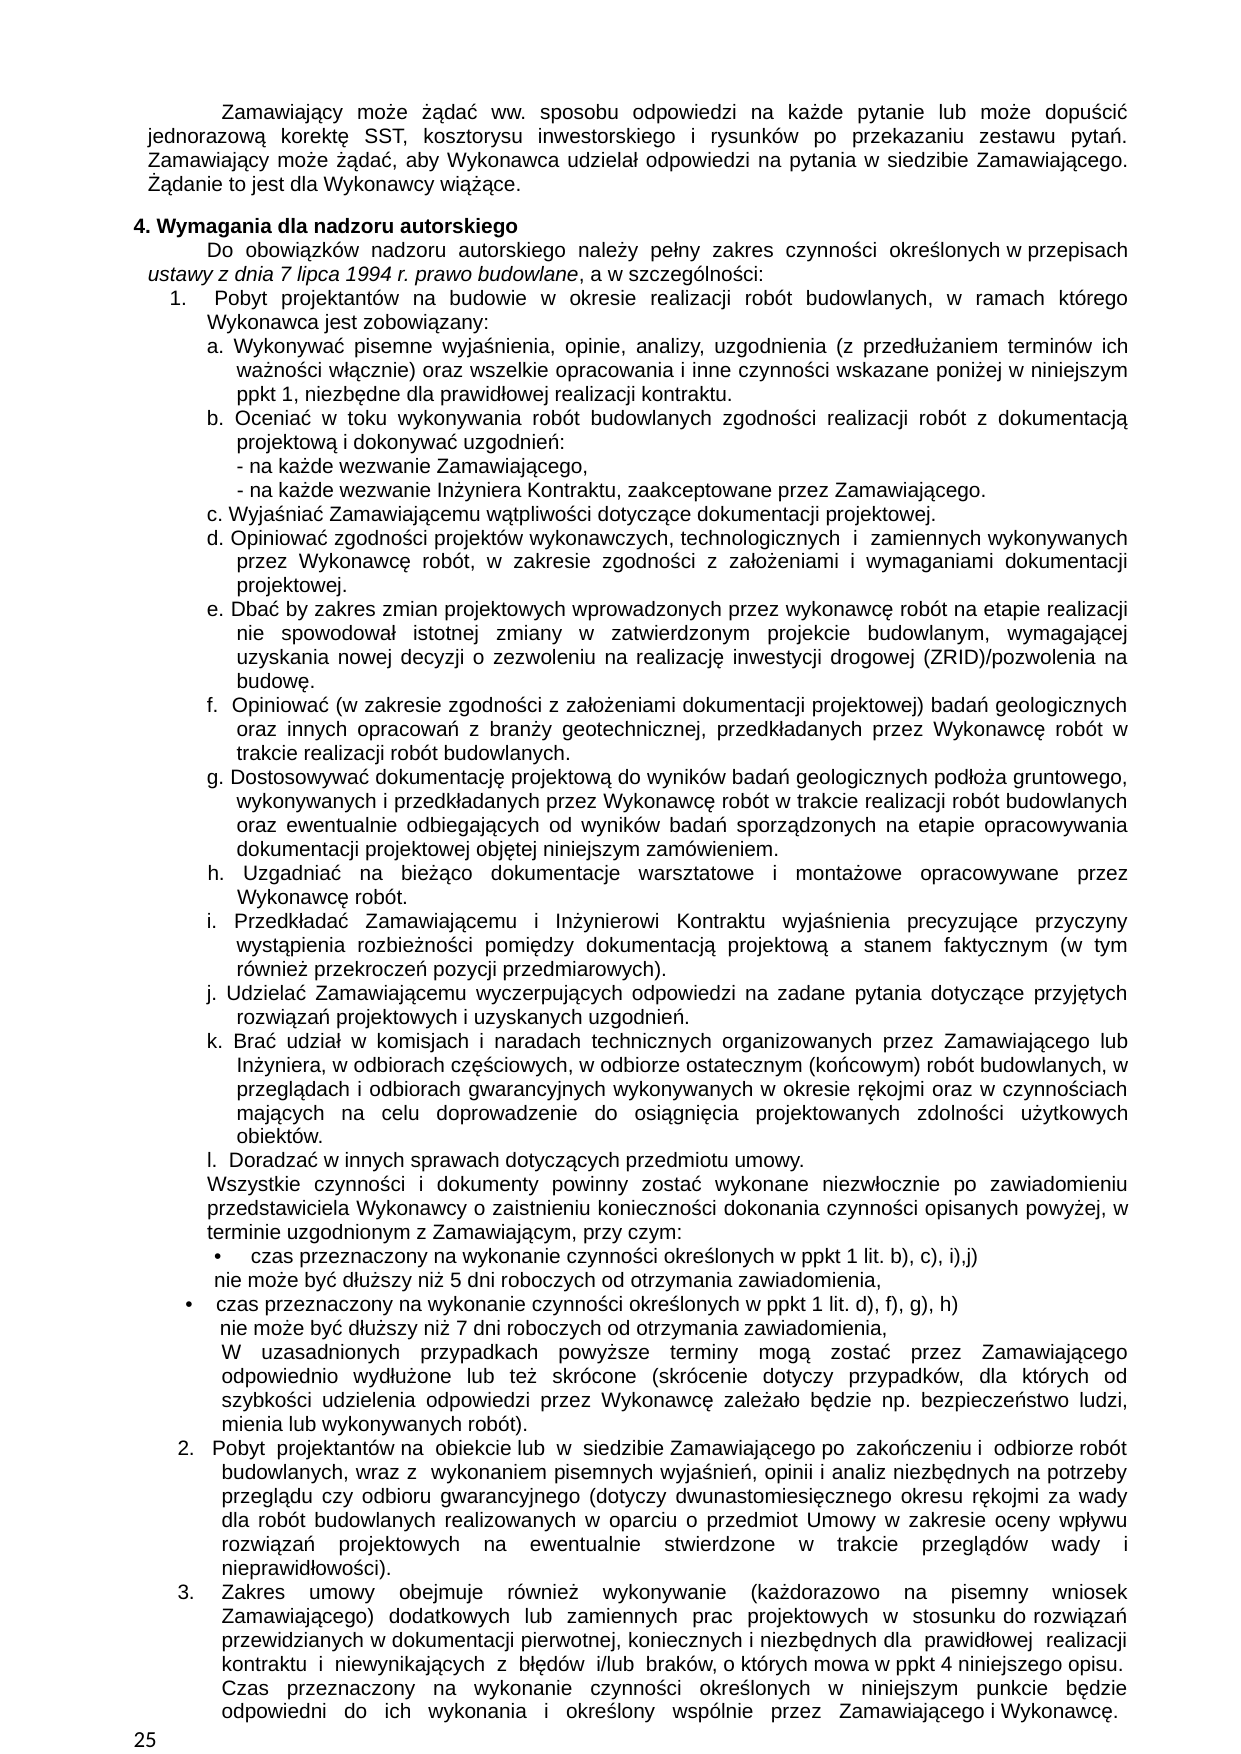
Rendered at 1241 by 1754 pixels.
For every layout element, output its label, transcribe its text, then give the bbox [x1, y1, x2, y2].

text h. Uzgadniać na bieżąco dokumentacje warsztatowe i montażowe opracowywane przez Wykonawcę robót. [207, 861, 1129, 909]
text j. Udzielać Zamawiającemu wyczerpujących odpowiedzi na zadane pytania dotyczące przyjętych rozwiązań projektowych i uzyskanych uzgodnień. [207, 981, 1129, 1028]
text l. Doradzać w innych sprawach dotyczących przedmiotu umowy. [207, 1148, 897, 1172]
text k. Brać udział w komisjach i naradach technicznych organizowanych przez Zamawiającego lub Inżyniera, w odbiorach częściowych, w odbiorze ostatecznym (końcowym) robót budowlanych, w przeglądach i odbiorach gwarancyjnych wykonywanych w okresie rękojmi oraz w czynnościach mających na celu doprowadzenie do osiągnięcia projektowanych zdolności użytkowych obiektów. [207, 1028, 1129, 1148]
text • czas przeznaczony na wykonanie czynności określonych w ppkt 1 lit. d), f), g), h) [133, 1292, 1129, 1316]
text c. Wyjaśniać Zamawiającemu wątpliwości dotyczące dokumentacji projektowej. [133, 501, 1096, 525]
text Do obowiązków nadzoru autorskiego należy pełny zakres czynności określonych w przepisach ustawy z dnia 7 lipca 1994 r. prawo budowlane, a w szczególności: [148, 238, 1129, 286]
text 3. Zakres umowy obejmuje również wykonywanie (każdorazowo na pisemny wniosek Zamawiającego) dodatkowych lub zamiennych prac projektowych w stosunku do rozwiązań przewidzianych w dokumentacji pierwotnej, koniecznych i niezbędnych dla prawidłowej realizacji kontraktu i niewynikających z błędów i/lub braków, o których mowa w ppkt 4 niniejszego opisu. [177, 1579, 1129, 1675]
text - na każde wezwanie Zamawiającego, [236, 453, 1140, 477]
text W uzasadnionych przypadkach powyższe terminy mogą zostać przez Zamawiającego odpowiednio wydłużone lub też skrócone (skrócenie dotyczy przypadków, dla których od szybkości udzielenia odpowiedzi przez Wykonawcę zależało będzie np. bezpieczeństwo ludzi, mienia lub wykonywanych robót). [221, 1340, 1129, 1436]
text b. Oceniać w toku wykonywania robót budowlanych zgodności realizacji robót z dokumentacją projektową i dokonywać uzgodnień: [207, 406, 1129, 453]
text d. Opiniować zgodności projektów wykonawczych, technologicznych i zamiennych wykonywanych przez Wykonawcę robót, w zakresie zgodności z założeniami i wymaganiami dokumentacji projektowej. [207, 525, 1129, 597]
text e. Dbać by zakres zmian projektowych wprowadzonych przez wykonawcę robót na etapie realizacji nie spowodował istotnej zmiany w zatwierdzonym projekcie budowlanym, wymagającej uzyskania nowej decyzji o zezwoleniu na realizację inwestycji drogowej (ZRID)/pozwolenia na budowę. [207, 597, 1129, 693]
text 1. Pobyt projektantów na budowie w okresie realizacji robót budowlanych, w ramach którego Wykonawca jest zobowiązany: [169, 286, 1129, 334]
text 4. Wymagania dla nadzoru autorskiego [133, 214, 682, 238]
text nie może być dłuższy niż 5 dni roboczych od otrzymania zawiadomienia, [133, 1268, 1129, 1292]
text f. Opiniować (w zakresie zgodności z założeniami dokumentacji projektowej) badań geologicznych oraz innych opracowań z branży geotechnicznej, przedkładanych przez Wykonawcę robót w trakcie realizacji robót budowlanych. [207, 693, 1129, 765]
text Wszystkie czynności i dokumenty powinny zostać wykonane niezwłocznie po zawiadomieniu przedstawiciela Wykonawcy o zaistnieniu konieczności dokonania czynności opisanych powyżej, w terminie uzgodnionym z Zamawiającym, przy czym: [207, 1172, 1129, 1244]
text - na każde wezwanie Inżyniera Kontraktu, zaakceptowane przez Zamawiającego. [207, 477, 1096, 501]
text a. Wykonywać pisemne wyjaśnienia, opinie, analizy, uzgodnienia (z przedłużaniem terminów ich ważności włącznie) oraz wszelkie opracowania i inne czynności wskazane poniżej w niniejszym ppkt 1, niezbędne dla prawidłowej realizacji kontraktu. [207, 334, 1129, 406]
text Czas przeznaczony na wykonanie czynności określonych w niniejszym punkcie będzie odpowiedni do ich wykonania i określony wspólnie przez Zamawiającego i Wykonawcę. [221, 1675, 1129, 1723]
text i. Przedkładać Zamawiającemu i Inżynierowi Kontraktu wyjaśnienia precyzujące przyczyny wystąpienia rozbieżności pomiędzy dokumentacją projektową a stanem faktycznym (w tym również przekroczeń pozycji przedmiarowych). [207, 909, 1129, 981]
text Zamawiający może żądać ww. sposobu odpowiedzi na każde pytanie lub może dopuścić jednorazową korektę SST, kosztorysu inwestorskiego i rysunków po przekazaniu zestawu pytań. Zamawiający może żądać, aby Wykonawca udzielał odpowiedzi na pytania w siedzibie Zamawiającego. Żądanie to jest dla Wykonawcy wiążące. [148, 100, 1129, 196]
text • czas przeznaczony na wykonanie czynności określonych w ppkt 1 lit. b), c), i),j) [133, 1244, 1129, 1268]
text 2. Pobyt projektantów na obiekcie lub w siedzibie Zamawiającego po zakończeniu i odbiorze robót budowlanych, wraz z wykonaniem pisemnych wyjaśnień, opinii i analiz niezbędnych na potrzeby przeglądu czy odbioru gwarancyjnego (dotyczy dwunastomiesięcznego okresu rękojmi za wady dla robót budowlanych realizowanych w oparciu o przedmiot Umowy w zakresie oceny wpływu rozwiązań projektowych na ewentualnie stwierdzone w trakcie przeglądów wady i nieprawidłowości). [177, 1436, 1129, 1579]
text g. Dostosowywać dokumentację projektową do wyników badań geologicznych podłoża gruntowego, wykonywanych i przedkładanych przez Wykonawcę robót w trakcie realizacji robót budowlanych oraz ewentualnie odbiegających od wyników badań sporządzonych na etapie opracowywania dokumentacji projektowej objętej niniejszym zamówieniem. [207, 765, 1129, 861]
text nie może być dłuższy niż 7 dni roboczych od otrzymania zawiadomienia, [133, 1316, 1141, 1340]
